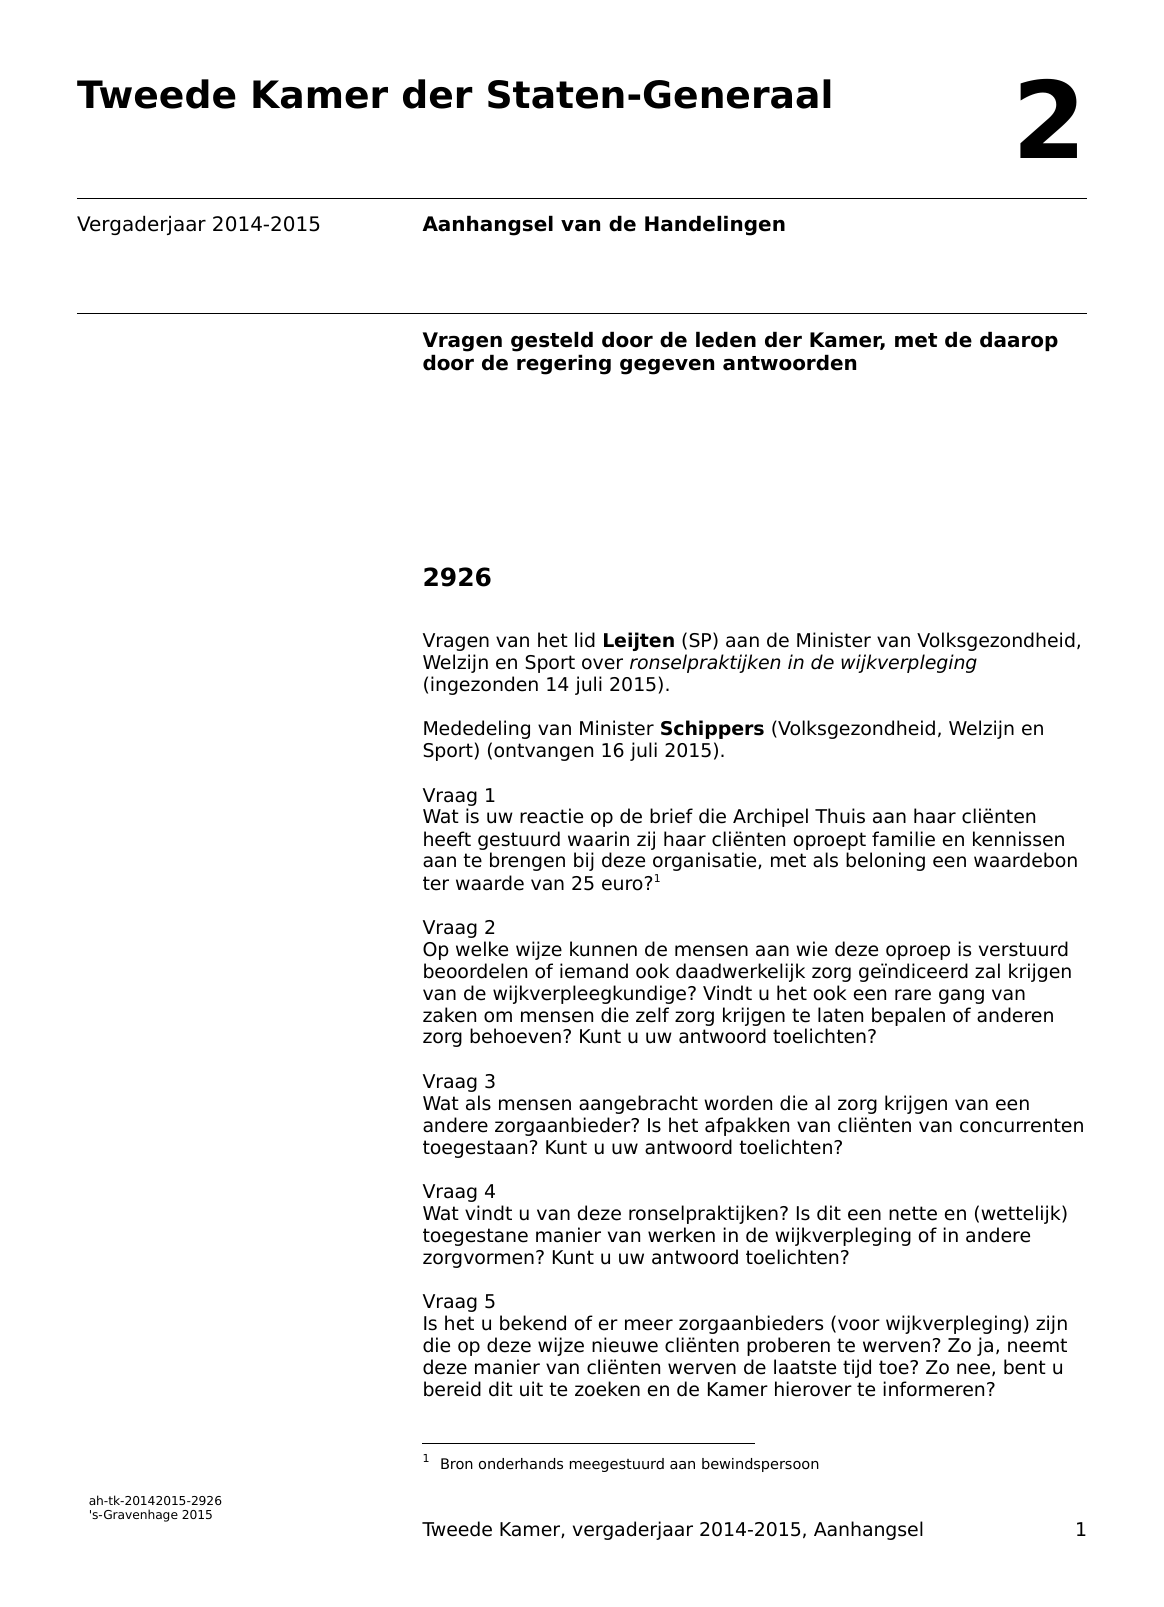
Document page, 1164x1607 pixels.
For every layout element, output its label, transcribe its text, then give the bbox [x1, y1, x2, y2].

table_cell Aanhangsel van de Handelingen [422, 199, 1087, 313]
text 2926 [422, 563, 1087, 592]
text Vraag 1 [422, 784, 1087, 806]
text Vraag 5 [422, 1291, 1087, 1313]
text Wat als mensen aangebracht worden die al zorg krijgen van een andere zorgaanbieder? Is het afpakken van cliënten van concurrenten toegestaan? Kunt u uw antwoord toelichten? [422, 1093, 1087, 1158]
text ah-tk-20142015-2926 [88, 1494, 323, 1508]
text Op welke wijze kunnen de mensen aan wie deze oproep is verstuurd beoordelen of iemand ook daadwerkelijk zorg geïndiceerd zal krijgen van de wijkverpleegkundige? Vindt u het ook een rare gang van zaken om mensen die zelf zorg krijgen te laten bepalen of anderen zorg behoeven? Kunt u uw antwoord toelichten? [422, 938, 1087, 1048]
text Vragen van het lid Leijten (SP) aan de Minister van Volksgezondheid, Welzijn en Sport over ronselpraktijken in de wijkverpleging (ingezonden 14 juli 2015). [422, 630, 1087, 696]
table_cell Vergaderjaar 2014-2015 [77, 199, 422, 313]
text Mededeling van Minister Schippers (Volksgezondheid, Welzijn en Sport) (ontvangen 16 juli 2015). [422, 718, 1087, 762]
table_header Tweede Kamer der Staten-Generaal [77, 59, 886, 198]
table_cell [77, 314, 422, 375]
text Vraag 2 [422, 917, 1087, 938]
text Is het u bekend of er meer zorgaanbieders (voor wijkverpleging) zijn die op deze wijze nieuwe cliënten proberen te werven? Zo ja, neemt deze manier van cliënten werven de laatste tijd toe? Zo nee, bent u bereid dit uit te zoeken en de Kamer hierover te informeren? [422, 1313, 1087, 1401]
text Vraag 3 [422, 1071, 1087, 1093]
text Bron onderhands meegestuurd aan bewindspersoon [422, 1452, 1087, 1474]
text Vraag 4 [422, 1181, 1087, 1203]
text 's-Gravenhage 2015 [88, 1508, 323, 1522]
table_cell Vragen gesteld door de leden der Kamer, met de daarop door de regering gegeven antwoorden [422, 314, 1087, 375]
table_header 2 [886, 59, 1087, 198]
text Wat is uw reactie op de brief die Archipel Thuis aan haar cliënten heeft gestuurd waarin zij haar cliënten oproept familie en kennissen aan te brengen bij deze organisatie, met als beloning een waardebon ter waarde van 25 euro? [422, 806, 1087, 894]
text Wat vindt u van deze ronselpraktijken? Is dit een nette en (wettelijk) toegestane manier van werken in de wijkverpleging of in andere zorgvormen? Kunt u uw antwoord toelichten? [422, 1203, 1087, 1269]
